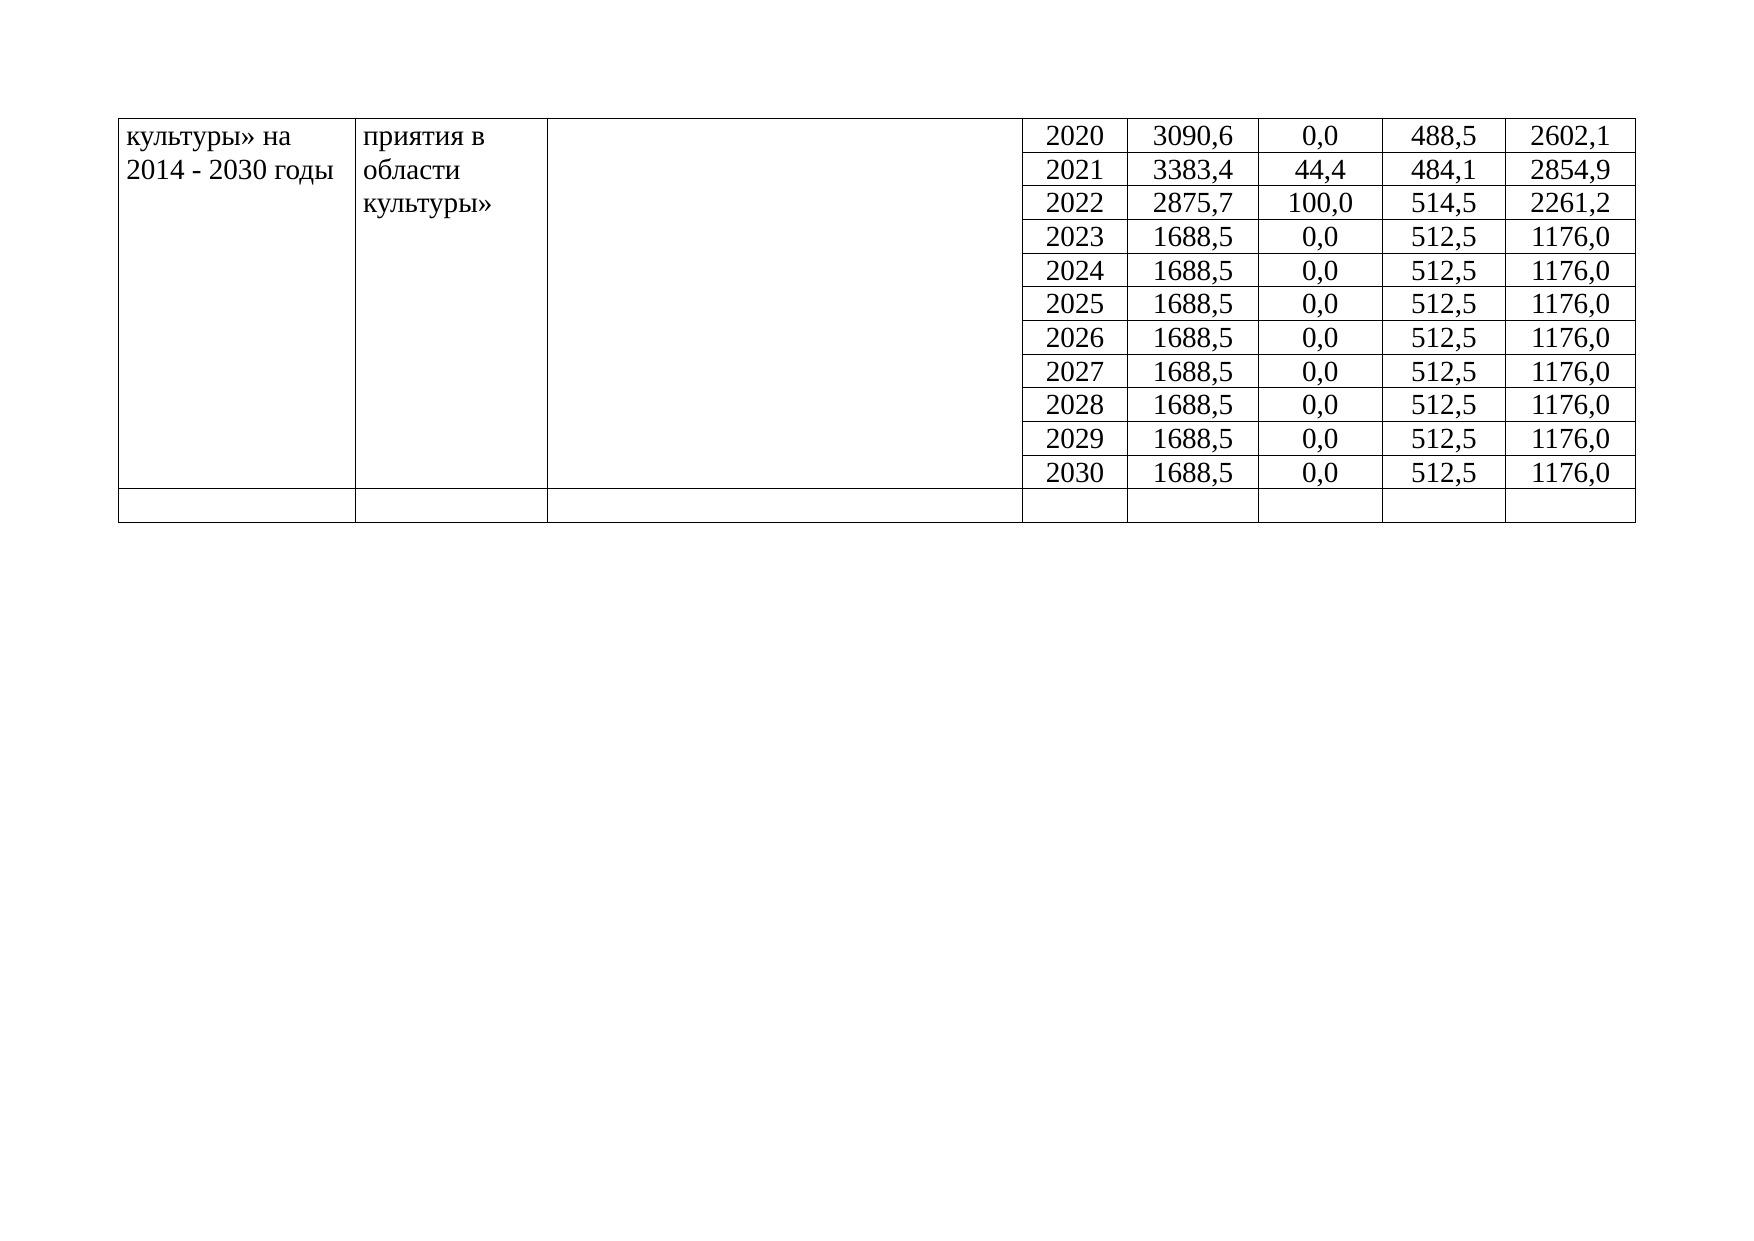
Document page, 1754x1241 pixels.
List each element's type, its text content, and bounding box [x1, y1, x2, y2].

table_cell 1688,5 [1128, 388, 1258, 421]
table_cell 2602,1 [1506, 119, 1635, 152]
table_cell 488,5 [1383, 119, 1505, 152]
table_cell 512,5 [1383, 254, 1505, 286]
table_cell 2020 [1023, 119, 1127, 152]
table_cell 1176,0 [1506, 456, 1635, 488]
table_cell [1023, 489, 1127, 522]
table_cell 100,0 [1259, 186, 1382, 219]
table_cell 512,5 [1383, 220, 1505, 253]
table_cell 2022 [1023, 186, 1127, 219]
table_cell 1176,0 [1506, 422, 1635, 454]
table_cell 512,5 [1383, 422, 1505, 454]
table_cell 1176,0 [1506, 321, 1635, 354]
table_cell [548, 489, 1022, 522]
table_cell 1688,5 [1128, 321, 1258, 354]
table_cell культуры» на 2014 - 2030 годы [119, 119, 355, 488]
table_cell 0,0 [1259, 422, 1382, 454]
table_cell 1688,5 [1128, 254, 1258, 286]
table_cell 2030 [1023, 456, 1127, 488]
table_cell 1176,0 [1506, 287, 1635, 320]
table_cell 2261,2 [1506, 186, 1635, 219]
table_cell 0,0 [1259, 220, 1382, 253]
table_cell 0,0 [1259, 321, 1382, 354]
table_cell 1176,0 [1506, 388, 1635, 421]
table_cell 3090,6 [1128, 119, 1258, 152]
table_cell 0,0 [1259, 119, 1382, 152]
table_cell 2025 [1023, 287, 1127, 320]
table_cell 0,0 [1259, 388, 1382, 421]
table_cell 2021 [1023, 153, 1127, 185]
table_cell 512,5 [1383, 321, 1505, 354]
table_cell 1688,5 [1128, 220, 1258, 253]
table_cell [548, 119, 1022, 488]
table_cell 2027 [1023, 355, 1127, 387]
table_cell 2028 [1023, 388, 1127, 421]
table_cell 2854,9 [1506, 153, 1635, 185]
table_cell 2024 [1023, 254, 1127, 286]
table_cell [1128, 489, 1258, 522]
table_cell 1176,0 [1506, 355, 1635, 387]
table_cell 44,4 [1259, 153, 1382, 185]
table_cell 1688,5 [1128, 287, 1258, 320]
table_cell 0,0 [1259, 355, 1382, 387]
table_cell 1688,5 [1128, 355, 1258, 387]
table_cell 1176,0 [1506, 254, 1635, 286]
table_cell 0,0 [1259, 254, 1382, 286]
table_cell 2023 [1023, 220, 1127, 253]
table_cell [119, 489, 355, 522]
table_cell 1688,5 [1128, 456, 1258, 488]
table_cell 1176,0 [1506, 220, 1635, 253]
table_cell 484,1 [1383, 153, 1505, 185]
table_cell 1688,5 [1128, 422, 1258, 454]
table_cell 512,5 [1383, 456, 1505, 488]
table_cell 0,0 [1259, 287, 1382, 320]
table_cell 514,5 [1383, 186, 1505, 219]
table_cell 2875,7 [1128, 186, 1258, 219]
table_cell [1383, 489, 1505, 522]
table_cell 0,0 [1259, 456, 1382, 488]
table_cell приятия в области культуры» [356, 119, 547, 488]
table_cell 3383,4 [1128, 153, 1258, 185]
table_cell 512,5 [1383, 388, 1505, 421]
table_cell [1506, 489, 1635, 522]
table_cell 2029 [1023, 422, 1127, 454]
table_cell [1259, 489, 1382, 522]
table_cell 512,5 [1383, 287, 1505, 320]
table_cell 2026 [1023, 321, 1127, 354]
table_cell [356, 489, 547, 522]
table_cell 512,5 [1383, 355, 1505, 387]
